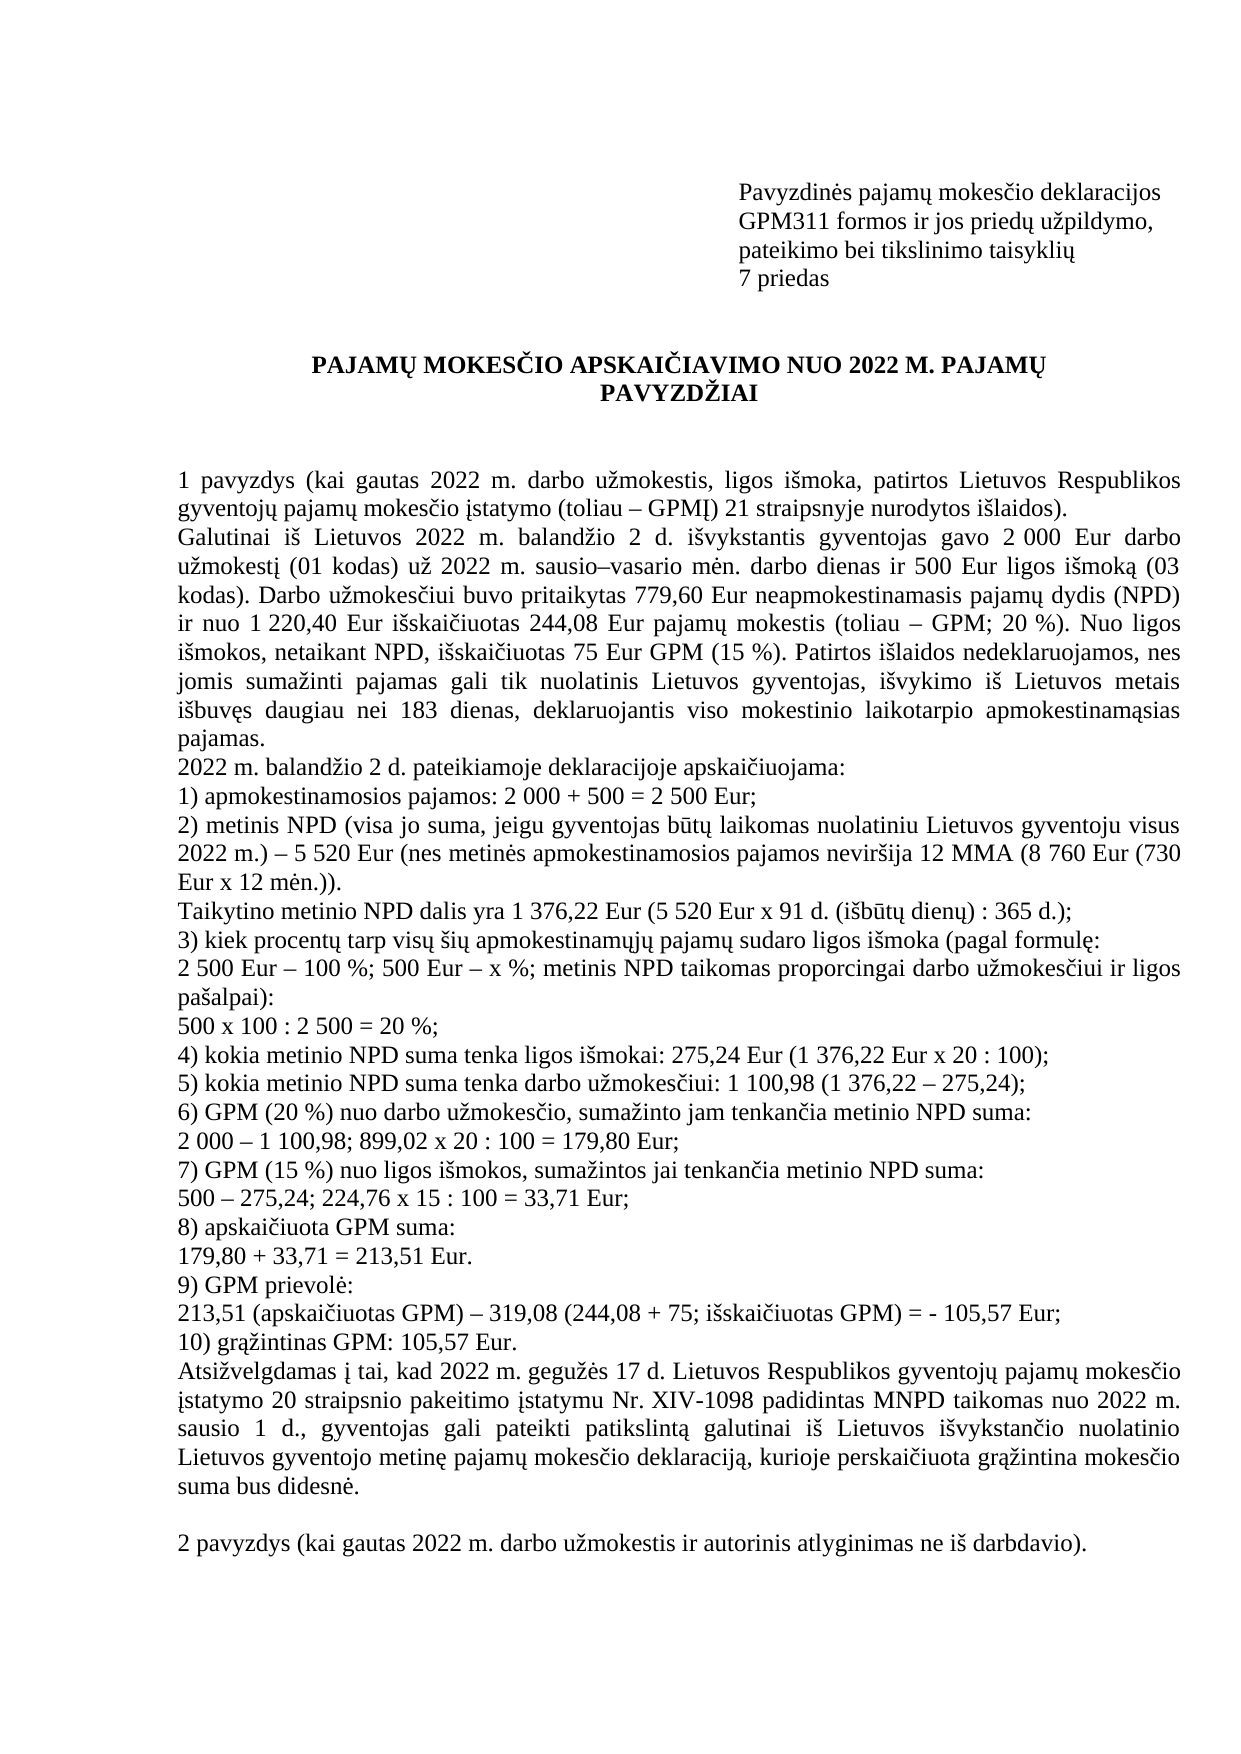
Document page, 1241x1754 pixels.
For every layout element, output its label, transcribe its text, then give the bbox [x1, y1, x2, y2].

text Atsižvelgdamas į tai, kad 2022 m. gegužės 17 d. Lietuvos Respublikos gyventojų pajamų mokesčio įstatymo 20 straipsnio pakeitimo įstatymu Nr. XIV-1098 padidintas MNPD taikomas nuo 2022 m. sausio 1 d., gyventojas gali pateikti patikslintą galutinai iš Lietuvos išvykstančio nuolatinio Lietuvos gyventojo metinę pajamų mokesčio deklaraciją, kurioje perskaičiuota grąžintina mokesčio suma bus didesnė. [177, 1356, 1181, 1500]
text 8) apskaičiuota GPM suma: [177, 1212, 1181, 1241]
text 1 pavyzdys (kai gautas 2022 m. darbo užmokestis, ligos išmoka, patirtos Lietuvos Respublikos gyventojų pajamų mokesčio įstatymo (toliau – GPMĮ) 21 straipsnyje nurodytos išlaidos). [177, 465, 1181, 522]
text 2 000 – 1 100,98; 899,02 x 20 : 100 = 179,80 Eur; [177, 1126, 1181, 1155]
text 10) grąžintinas GPM: 105,57 Eur. [177, 1327, 1181, 1356]
text GPM311 formos ir jos priedų užpildymo, [177, 206, 1181, 235]
text 2) metinis NPD (visa jo suma, jeigu gyventojas būtų laikomas nuolatiniu Lietuvos gyventoju visus 2022 m.) – 5 520 Eur (nes metinės apmokestinamosios pajamos neviršija 12 MMA (8 760 Eur (730 Eur x 12 mėn.)). [177, 810, 1181, 896]
text 1) apmokestinamosios pajamos: 2 000 + 500 = 2 500 Eur; [177, 781, 1181, 810]
text 5) kokia metinio NPD suma tenka darbo užmokesčiui: 1 100,98 (1 376,22 – 275,24); [177, 1068, 1181, 1097]
text Pavyzdinės pajamų mokesčio deklaracijos [177, 177, 1181, 206]
text 500 – 275,24; 224,76 x 15 : 100 = 33,71 Eur; [177, 1183, 1181, 1212]
text PAJAMŲ MOKESČIO APSKAIČIAVIMO NUO 2022 M. PAJAMŲ [177, 350, 1181, 378]
text 179,80 + 33,71 = 213,51 Eur. [177, 1241, 1181, 1270]
text Galutinai iš Lietuvos 2022 m. balandžio 2 d. išvykstantis gyventojas gavo 2 000 Eur darbo užmokestį (01 kodas) už 2022 m. sausio–vasario mėn. darbo dienas ir 500 Eur ligos išmoką (03 kodas). Darbo užmokesčiui buvo pritaikytas 779,60 Eur neapmokestinamasis pajamų dydis (NPD) ir nuo 1 220,40 Eur išskaičiuotas 244,08 Eur pajamų mokestis (toliau – GPM; 20 %). Nuo ligos išmokos, netaikant NPD, išskaičiuotas 75 Eur GPM (15 %). Patirtos išlaidos nedeklaruojamos, nes jomis sumažinti pajamas gali tik nuolatinis Lietuvos gyventojas, išvykimo iš Lietuvos metais išbuvęs daugiau nei 183 dienas, deklaruojantis viso mokestinio laikotarpio apmokestinamąsias pajamas. [177, 522, 1181, 752]
text pateikimo bei tikslinimo taisyklių [177, 235, 1181, 263]
text 2022 m. balandžio 2 d. pateikiamoje deklaracijoje apskaičiuojama: [177, 752, 1181, 781]
text 9) GPM prievolė: [177, 1270, 1181, 1298]
text 7) GPM (15 %) nuo ligos išmokos, sumažintos jai tenkančia metinio NPD suma: [177, 1155, 1181, 1183]
text 7 priedas [177, 263, 1181, 292]
text PAVYZDŽIAI [177, 378, 1181, 407]
text 2 500 Eur – 100 %; 500 Eur – x %; metinis NPD taikomas proporcingai darbo užmokesčiui ir ligos pašalpai): [177, 953, 1181, 1011]
text 4) kokia metinio NPD suma tenka ligos išmokai: 275,24 Eur (1 376,22 Eur x 20 : 100); [177, 1040, 1181, 1068]
text Taikytino metinio NPD dalis yra 1 376,22 Eur (5 520 Eur x 91 d. (išbūtų dienų) : 365 d.); [177, 896, 1181, 925]
text 3) kiek procentų tarp visų šių apmokestinamųjų pajamų sudaro ligos išmoka (pagal formulę: [177, 925, 1181, 953]
text 500 x 100 : 2 500 = 20 %; [177, 1011, 1181, 1040]
text 213,51 (apskaičiuotas GPM) – 319,08 (244,08 + 75; išskaičiuotas GPM) = - 105,57 Eur; [177, 1298, 1181, 1327]
text 6) GPM (20 %) nuo darbo užmokesčio, sumažinto jam tenkančia metinio NPD suma: [177, 1097, 1181, 1126]
text 2 pavyzdys (kai gautas 2022 m. darbo užmokestis ir autorinis atlyginimas ne iš darbdavio). [177, 1528, 1181, 1557]
